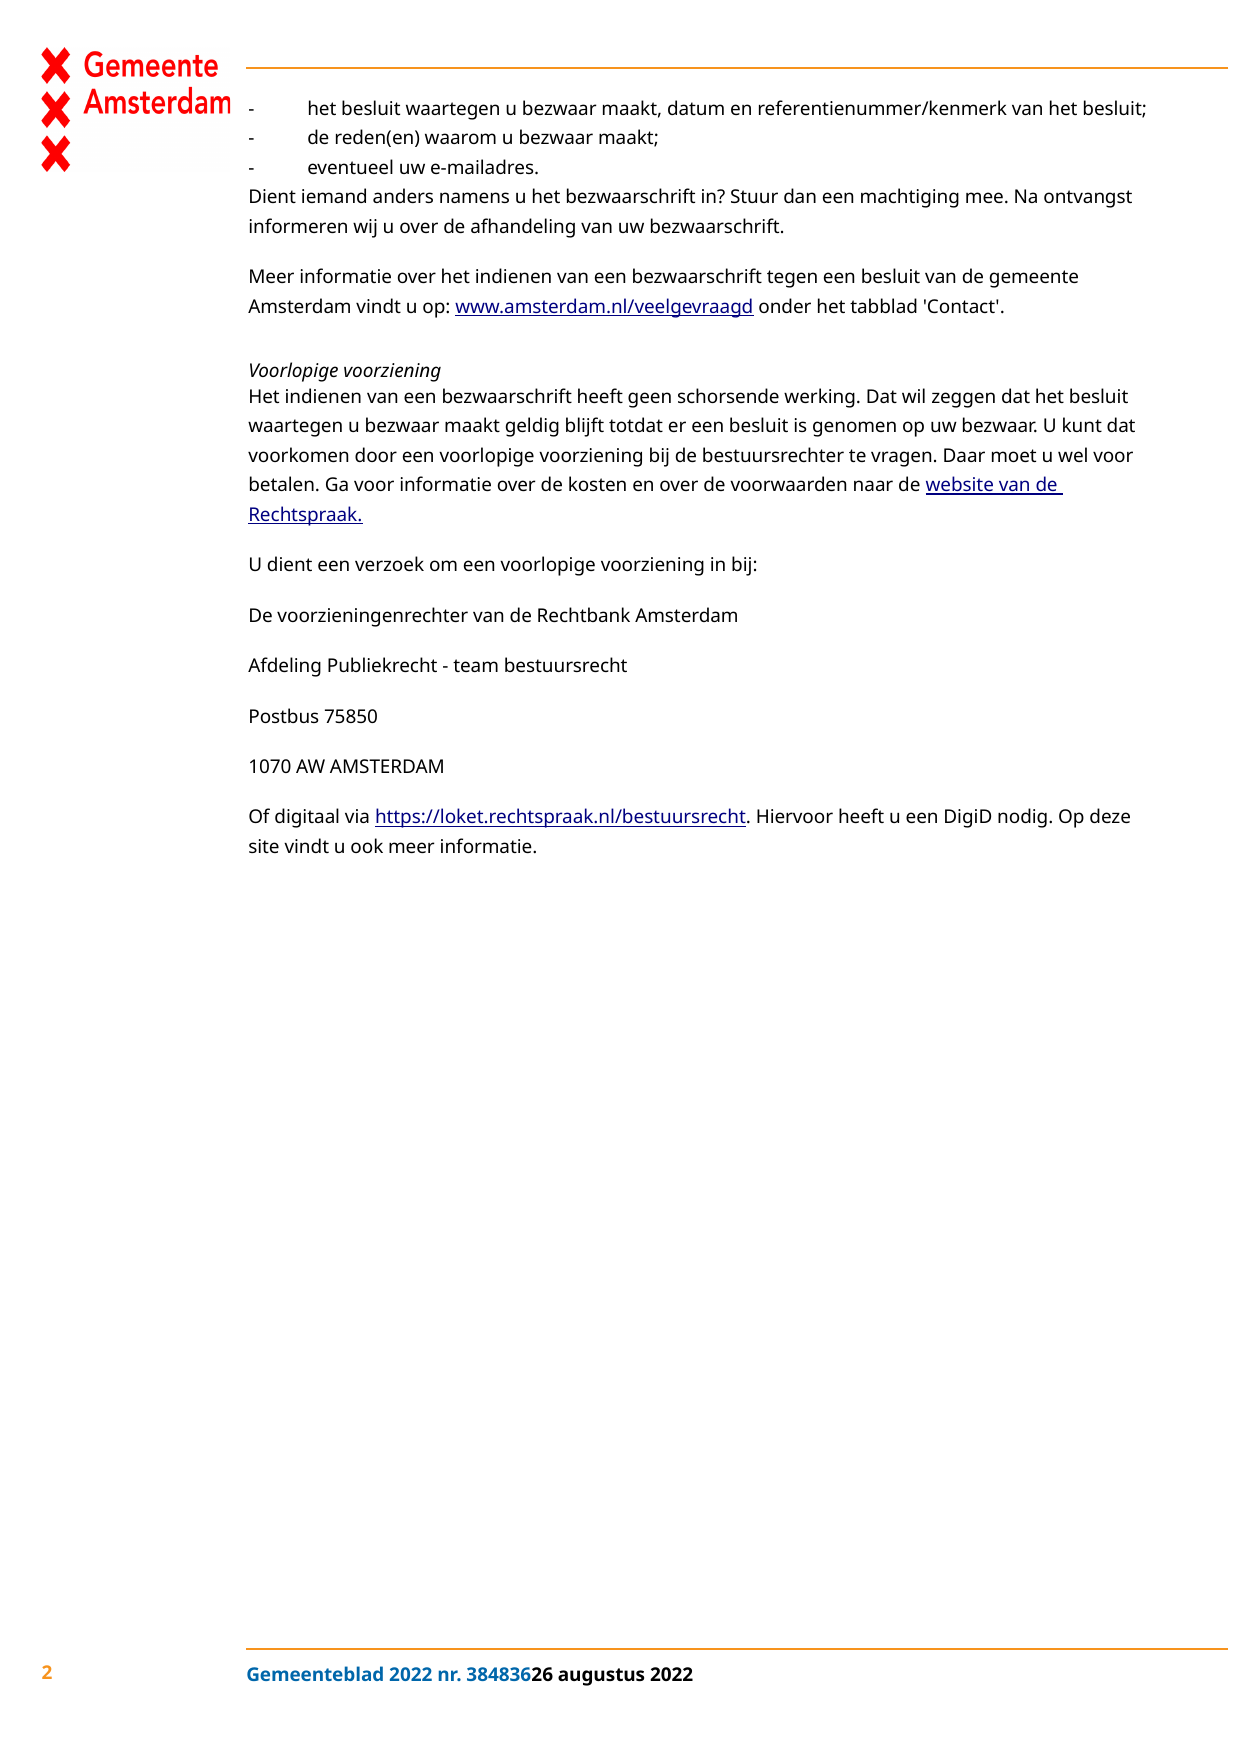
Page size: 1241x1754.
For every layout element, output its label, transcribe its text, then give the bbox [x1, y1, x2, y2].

text Postbus 75850 [248, 703, 1152, 728]
text Voorlopige voorziening [248, 357, 1152, 383]
text Of digitaal via https://loket.rechtspraak.nl/bestuursrecht. Hiervoor heeft u een DigiD nodig. Op deze site vindt u ook meer informatie. [248, 804, 1152, 859]
list eventueel uw e-mailadres. [248, 154, 1152, 180]
text 1070 AW AMSTERDAM [248, 753, 1152, 779]
text Meer informatie over het indienen van een bezwaarschrift tegen een besluit van de gemeente Amsterdam vindt u op: www.amsterdam.nl/veelgevraagd onder het tabblad 'Contact'. [248, 263, 1152, 319]
picture [41, 47, 231, 172]
text Dient iemand anders namens u het bezwaarschrift in? Stuur dan een machtiging mee. Na ontvangst informeren wij u over de afhandeling van uw bezwaarschrift. [248, 183, 1152, 239]
list het besluit waartegen u bezwaar maakt, datum en referentienummer/kenmerk van het besluit; [248, 95, 1152, 121]
text Afdeling Publiekrecht - team bestuursrecht [248, 652, 1152, 678]
text U dient een verzoek om een voorlopige voorziening in bij: [248, 552, 1152, 577]
text De voorzieningenrechter van de Rechtbank Amsterdam [248, 602, 1152, 628]
text Het indienen van een bezwaarschrift heeft geen schorsende werking. Dat wil zeggen dat het besluit waartegen u bezwaar maakt geldig blijft totdat er een besluit is genomen op uw bezwaar. U kunt dat voorkomen door een voorlopige voorziening bij de bestuursrechter te vragen. Daar moet u wel voor betalen. Ga voor informatie over de kosten en over de voorwaarden naar de website van de Rechtspraak. [248, 383, 1152, 527]
list de reden(en) waarom u bezwaar maakt; [248, 124, 1152, 150]
